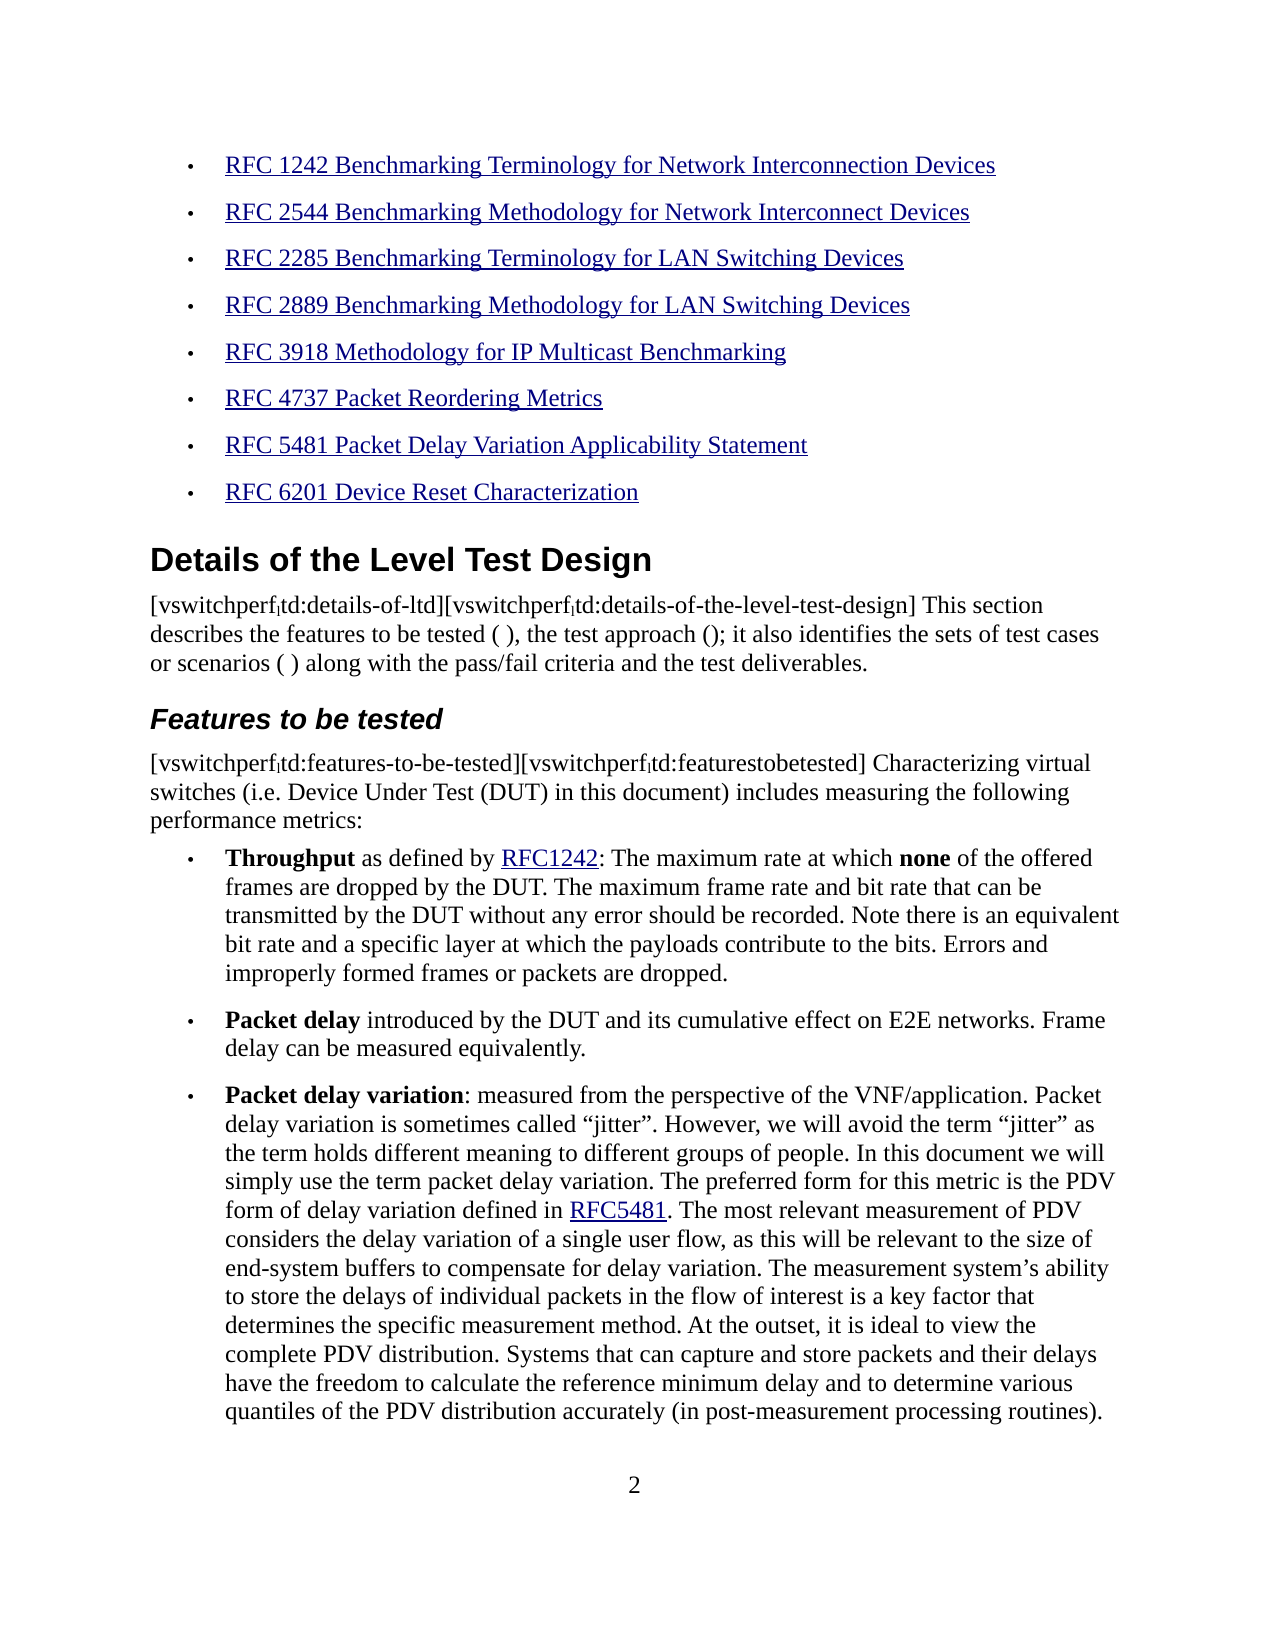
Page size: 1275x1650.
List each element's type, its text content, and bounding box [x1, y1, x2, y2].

text [vswitchperfltd:features-to-be-tested][vswitchperfltd:featurestobetested] Characterizing virtual switches (i.e. Device Under Test (DUT) in this document) includes measuring the following performance metrics: [150, 748, 1125, 834]
list RFC 4737 Packet Reordering Metrics [187, 383, 1125, 412]
list Throughput as defined by RFC1242: The maximum rate at which none of the offered frames are dropped by the DUT. The maximum frame rate and bit rate that can be transmitted by the DUT without any error should be recorded. Note there is an equivalent bit rate and a specific layer at which the payloads contribute to the bits. Errors and improperly formed frames or packets are dropped. [187, 843, 1125, 987]
list RFC 2544 Benchmarking Methodology for Network Interconnect Devices [187, 197, 1125, 225]
list Packet delay variation: measured from the perspective of the VNF/application. Packet delay variation is sometimes called “jitter”. However, we will avoid the term “jitter” as the term holds different meaning to different groups of people. In this document we will simply use the term packet delay variation. The preferred form for this metric is the PDV form of delay variation defined in RFC5481. The most relevant measurement of PDV considers the delay variation of a single user flow, as this will be relevant to the size of end-system buffers to compensate for delay variation. The measurement system’s ability to store the delays of individual packets in the flow of interest is a key factor that determines the specific measurement method. At the outset, it is ideal to view the complete PDV distribution. Systems that can capture and store packets and their delays have the freedom to calculate the reference minimum delay and to determine various quantiles of the PDV distribution accurately (in post-measurement processing routines). [187, 1080, 1125, 1425]
list RFC 6201 Device Reset Characterization [187, 477, 1125, 505]
subtitle Details of the Level Test Design [150, 539, 1125, 578]
text [vswitchperfltd:details-of-ltd][vswitchperfltd:details-of-the-level-test-design] This section describes the features to be tested ( ), the test approach (); it also identifies the sets of test cases or scenarios ( ) along with the pass/fail criteria and the test deliverables. [150, 591, 1125, 677]
list RFC 2285 Benchmarking Terminology for LAN Switching Devices [187, 243, 1125, 272]
list Packet delay introduced by the DUT and its cumulative effect on E2E networks. Frame delay can be measured equivalently. [187, 1005, 1125, 1062]
list RFC 5481 Packet Delay Variation Applicability Statement [187, 430, 1125, 459]
list RFC 2889 Benchmarking Methodology for LAN Switching Devices [187, 290, 1125, 319]
list RFC 1242 Benchmarking Terminology for Network Interconnection Devices [187, 150, 1125, 179]
list RFC 3918 Methodology for IP Multicast Benchmarking [187, 337, 1125, 365]
subtitle Features to be tested [150, 702, 1125, 735]
